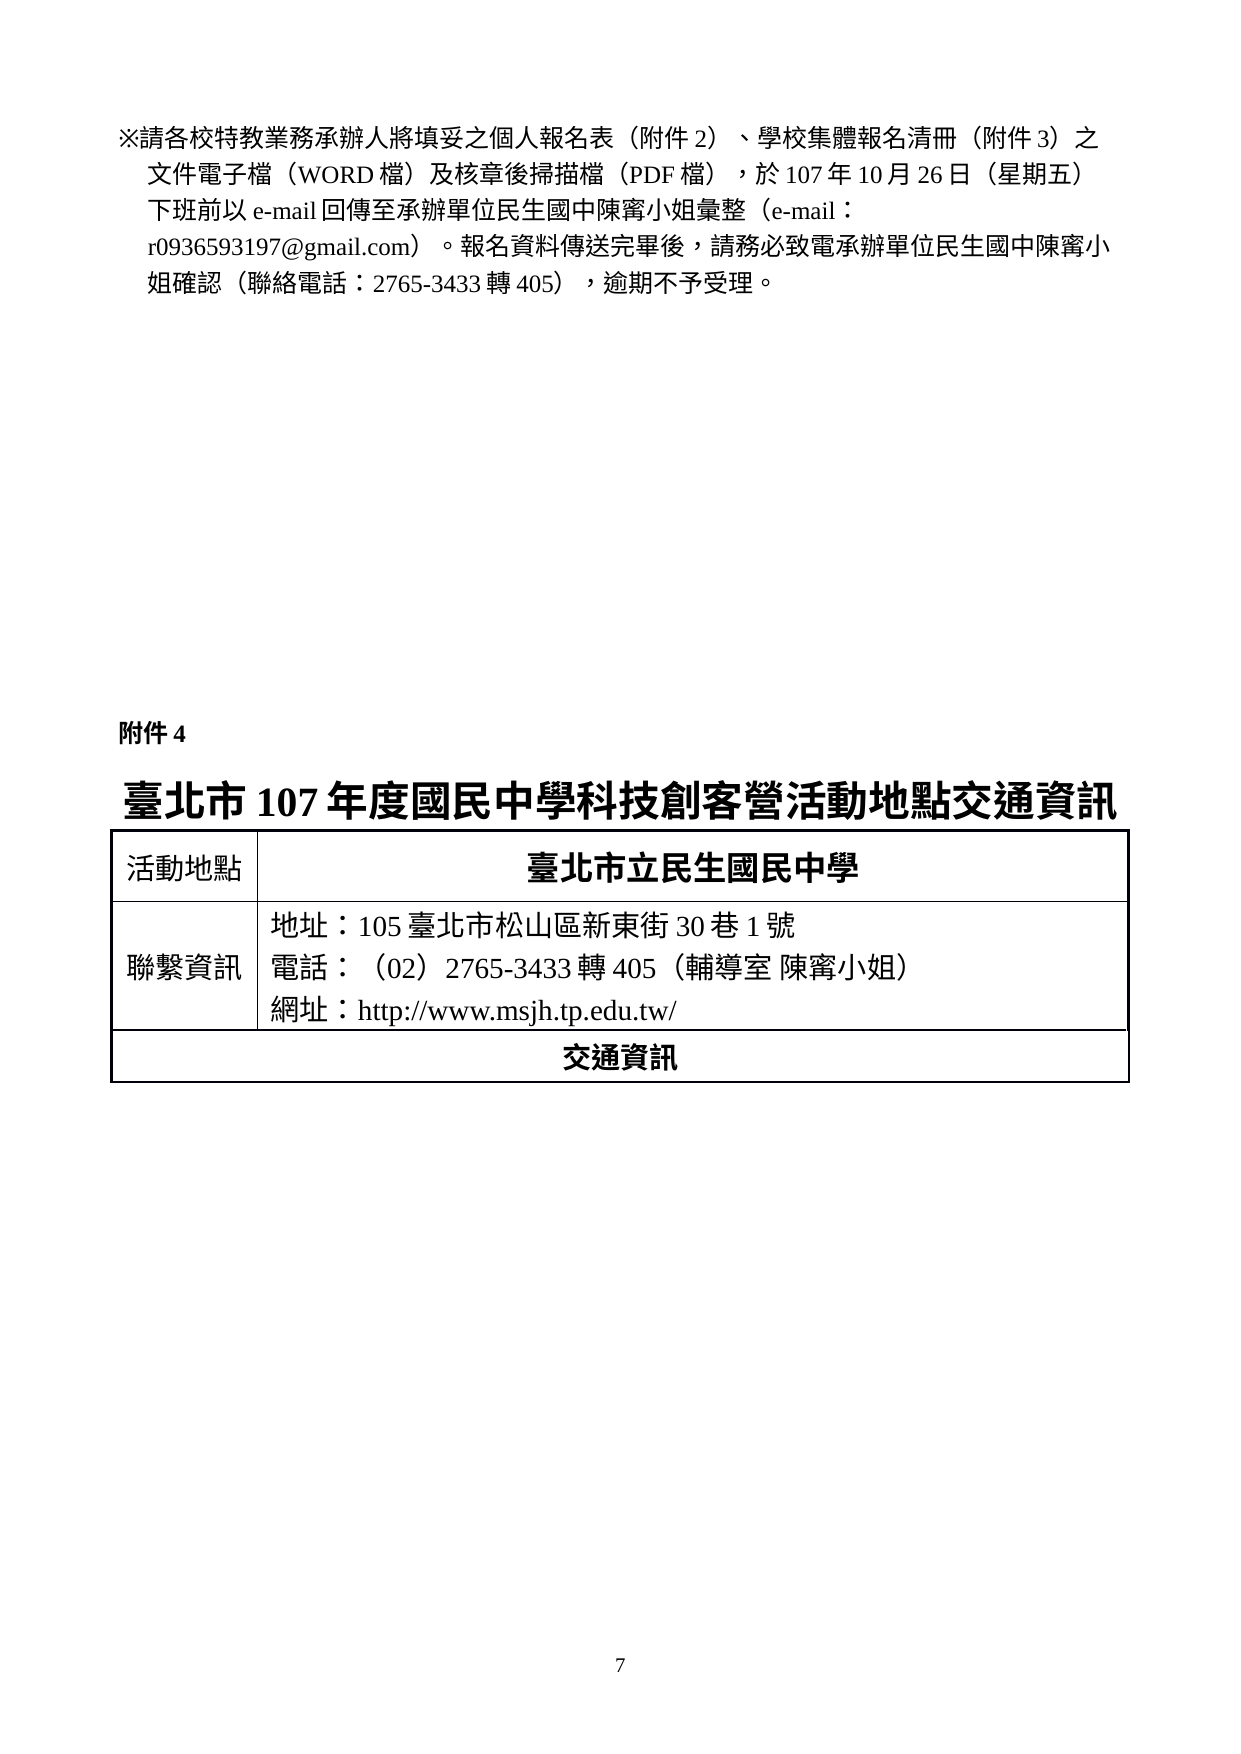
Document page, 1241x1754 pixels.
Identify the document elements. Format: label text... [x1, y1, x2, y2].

table_header 活動地點 [113, 832, 257, 901]
table_cell 聯繫資訊 [113, 902, 257, 1029]
text 臺北市107年度國民中學科技創客營活動地點交通資訊 [118, 768, 1122, 829]
table_cell 地址：105臺北市松山區新東街30巷1號 電話：（02）2765-3433轉405（輔導室 陳寗小姐） 網址：http://www.msjh.tp.edu.tw/ [258, 902, 1127, 1029]
table_header 臺北市立民生國民中學 [258, 832, 1127, 901]
table_cell 交通資訊 [113, 1029, 1128, 1081]
text ※請各校特教業務承辦人將填妥之個人報名表（附件2）、學校集體報名清冊（附件3）之文件電子檔（WORD檔）及核章後掃描檔（PDF檔），於107年10月26日（星期五）下班前以e-mail回傳至承辦單位民生國中陳寗小姐彙整（e-mail：r0936593197@gmail.com）。報名資料傳送完畢後，請務必致電承辦單位民生國中陳寗小姐確認（聯絡電話：2765-3433轉405），逾期不予受理。 [118, 118, 1122, 299]
text 附件4 [118, 713, 1122, 750]
